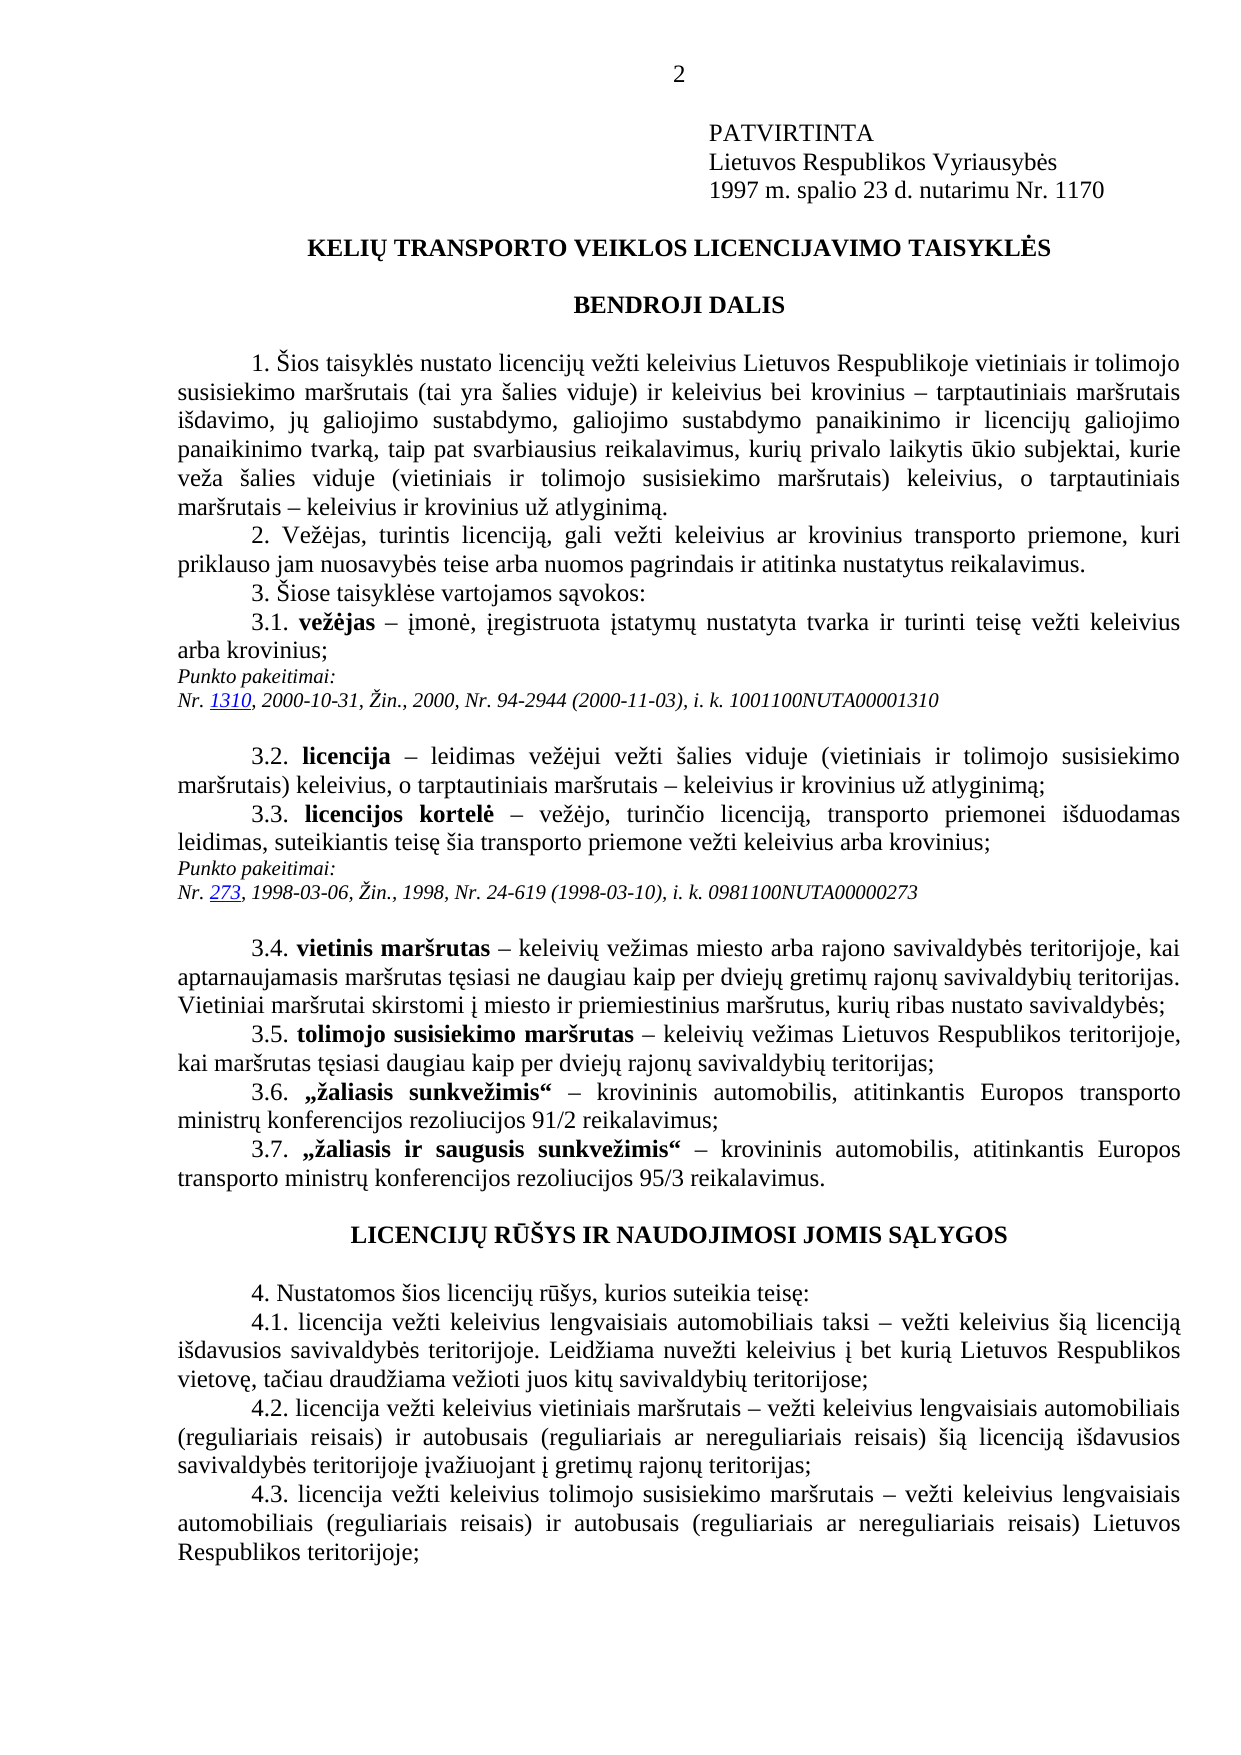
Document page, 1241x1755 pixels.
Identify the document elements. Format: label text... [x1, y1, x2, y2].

text 3.3. licencijos kortelė – vežėjo, turinčio licenciją, transporto priemonei išduodamas leidimas, suteikiantis teisę šia transporto priemone vežti keleivius arba krovinius; [177, 799, 1181, 856]
text 2. Vežėjas, turintis licenciją, gali vežti keleivius ar krovinius transporto priemone, kuri priklauso jam nuosavybės teise arba nuomos pagrindais ir atitinka nustatytus reikalavimus. [177, 521, 1181, 578]
text 4.1. licencija vežti keleivius lengvaisiais automobiliais taksi – vežti keleivius šią licenciją išdavusios savivaldybės teritorijoje. Leidžiama nuvežti keleivius į bet kurią Lietuvos Respublikos vietovę, tačiau draudžiama vežioti juos kitų savivaldybių teritorijose; [177, 1307, 1181, 1393]
text Nr. 1310, 2000-10-31, Žin., 2000, Nr. 94-2944 (2000-11-03), i. k. 1001100NUTA00001310 [177, 688, 1181, 712]
text 4. Nustatomos šios licencijų rūšys, kurios suteikia teisę: [177, 1278, 1181, 1307]
text PATVIRTINTA [709, 118, 1181, 147]
text Licencijų rūšys ir naudojimosi jomis sąlygos [177, 1221, 1181, 1249]
text 3.5. tolimojo susisiekimo maršrutas – keleivių vežimas Lietuvos Respublikos teritorijoje, kai maršrutas tęsiasi daugiau kaip per dviejų rajonų savivaldybių teritorijas; [177, 1019, 1181, 1077]
text Bendroji dalis [177, 291, 1181, 319]
text Nr. 273, 1998-03-06, Žin., 1998, Nr. 24-619 (1998-03-10), i. k. 0981100NUTA00000273 [177, 880, 1181, 904]
text Punkto pakeitimai: [177, 856, 1181, 880]
text 3.7. „žaliasis ir saugusis sunkvežimis“ – krovininis automobilis, atitinkantis Europos transporto ministrų konferencijos rezoliucijos 95/3 reikalavimus. [177, 1134, 1181, 1192]
text Lietuvos Respublikos Vyriausybės [177, 147, 1181, 176]
text 1997 m. spalio 23 d. nutarimu Nr. 1170 [177, 176, 1181, 204]
text 4.3. licencija vežti keleivius tolimojo susisiekimo maršrutais – vežti keleivius lengvaisiais automobiliais (reguliariais reisais) ir autobusais (reguliariais ar nereguliariais reisais) Lietuvos Respublikos teritorijoje; [177, 1479, 1181, 1566]
text 3.1. vežėjas – įmonė, įregistruota įstatymų nustatyta tvarka ir turinti teisę vežti keleivius arba krovinius; [177, 607, 1181, 664]
text 3.6. „žaliasis sunkvežimis“ – krovininis automobilis, atitinkantis Europos transporto ministrų konferencijos rezoliucijos 91/2 reikalavimus; [177, 1077, 1181, 1134]
text 4.2. licencija vežti keleivius vietiniais maršrutais – vežti keleivius lengvaisiais automobiliais (reguliariais reisais) ir autobusais (reguliariais ar nereguliariais reisais) šią licenciją išdavusios savivaldybės teritorijoje įvažiuojant į gretimų rajonų teritorijas; [177, 1393, 1181, 1479]
text 1. Šios taisyklės nustato licencijų vežti keleivius Lietuvos Respublikoje vietiniais ir tolimojo susisiekimo maršrutais (tai yra šalies viduje) ir keleivius bei krovinius – tarptautiniais maršrutais išdavimo, jų galiojimo sustabdymo, galiojimo sustabdymo panaikinimo ir licencijų galiojimo panaikinimo tvarką, taip pat svarbiausius reikalavimus, kurių privalo laikytis ūkio subjektai, kurie veža šalies viduje (vietiniais ir tolimojo susisiekimo maršrutais) keleivius, o tarptautiniais maršrutais – keleivius ir krovinius už atlyginimą. [177, 348, 1181, 521]
text 3. Šiose taisyklėse vartojamos sąvokos: [177, 578, 1181, 607]
text 3.2. licencija – leidimas vežėjui vežti šalies viduje (vietiniais ir tolimojo susisiekimo maršrutais) keleivius, o tarptautiniais maršrutais – keleivius ir krovinius už atlyginimą; [177, 741, 1181, 799]
text Kelių transporto veiklos licencijavimo taisyklės [177, 233, 1181, 262]
text Punkto pakeitimai: [177, 664, 1181, 688]
text 3.4. vietinis maršrutas – keleivių vežimas miesto arba rajono savivaldybės teritorijoje, kai aptarnaujamasis maršrutas tęsiasi ne daugiau kaip per dviejų gretimų rajonų savivaldybių teritorijas. Vietiniai maršrutai skirstomi į miesto ir priemiestinius maršrutus, kurių ribas nustato savivaldybės; [177, 933, 1181, 1019]
